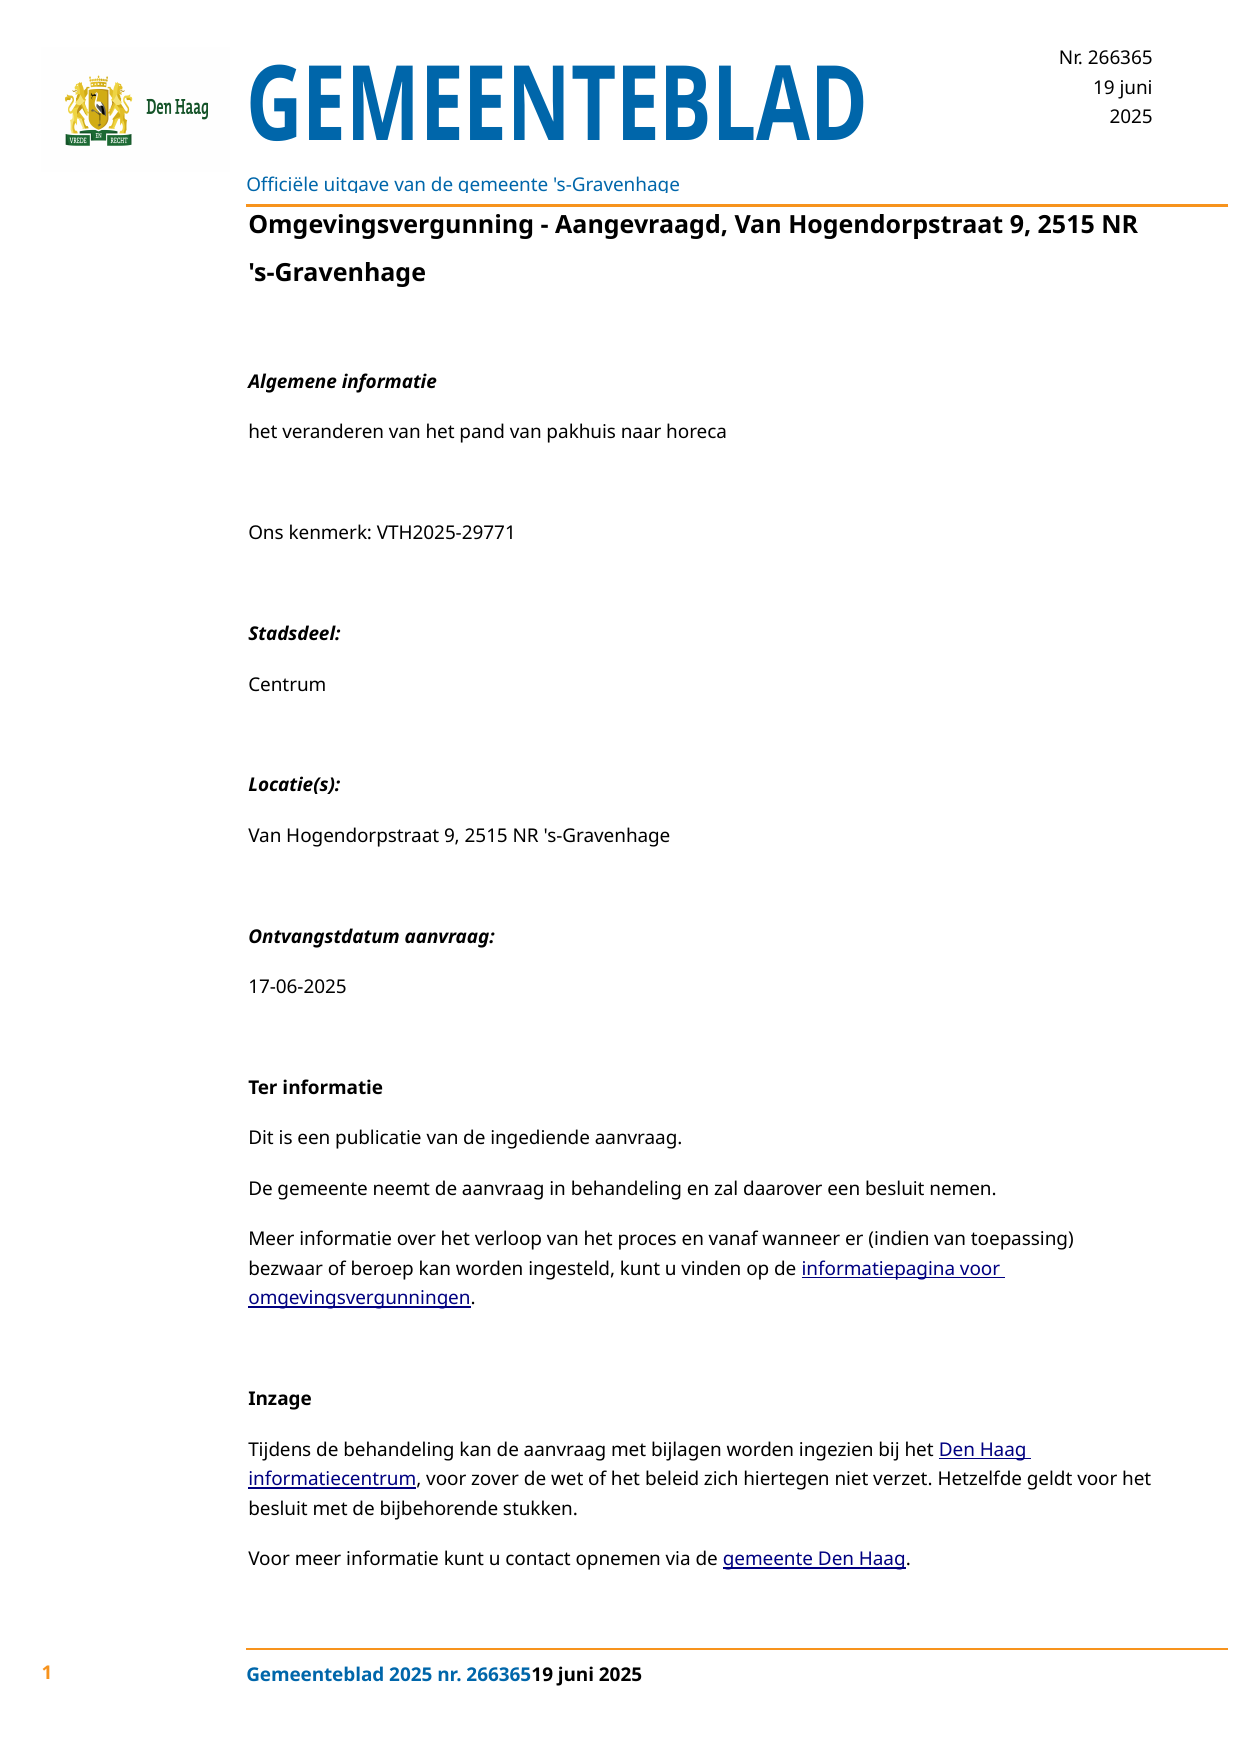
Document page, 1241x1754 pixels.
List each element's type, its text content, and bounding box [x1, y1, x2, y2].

text Ons kenmerk: VTH2025-29771 [248, 519, 1152, 545]
text Stadsdeel: [248, 620, 1152, 646]
text Locatie(s): [248, 772, 1152, 797]
text Omgevingsvergunning - Aangevraagd, Van Hogendorpstraat 9, 2515 NR 's-Gravenhage [248, 207, 1152, 288]
text Centrum [248, 671, 1152, 697]
text Meer informatie over het verloop van het proces en vanaf wanneer er (indien van toepassing) bezwaar of beroep kan worden ingesteld, kunt u vinden op de informatiepagina voor omgevingsvergunningen. [248, 1225, 1152, 1310]
text Inzage [248, 1385, 1152, 1411]
text Dit is een publicatie van de ingediende aanvraag. [248, 1124, 1152, 1150]
text Voor meer informatie kunt u contact opnemen via de gemeente Den Haag. [248, 1545, 1152, 1571]
text Ontvangstdatum aanvraag: [248, 923, 1152, 949]
text De gemeente neemt de aanvraag in behandeling en zal daarover een besluit nemen. [248, 1175, 1152, 1201]
text Algemene informatie [248, 368, 1152, 394]
picture [41, 47, 231, 172]
text 17-06-2025 [248, 973, 1152, 999]
text het veranderen van het pand van pakhuis naar horeca [248, 419, 1152, 444]
text Van Hogendorpstraat 9, 2515 NR 's-Gravenhage [248, 822, 1152, 848]
text Tijdens de behandeling kan de aanvraag met bijlagen worden ingezien bij het Den Haag informatiecentrum, voor zover de wet of het beleid zich hiertegen niet verzet. Hetzelfde geldt voor het besluit met de bijbehorende stukken. [248, 1436, 1152, 1521]
text Ter informatie [248, 1074, 1152, 1100]
